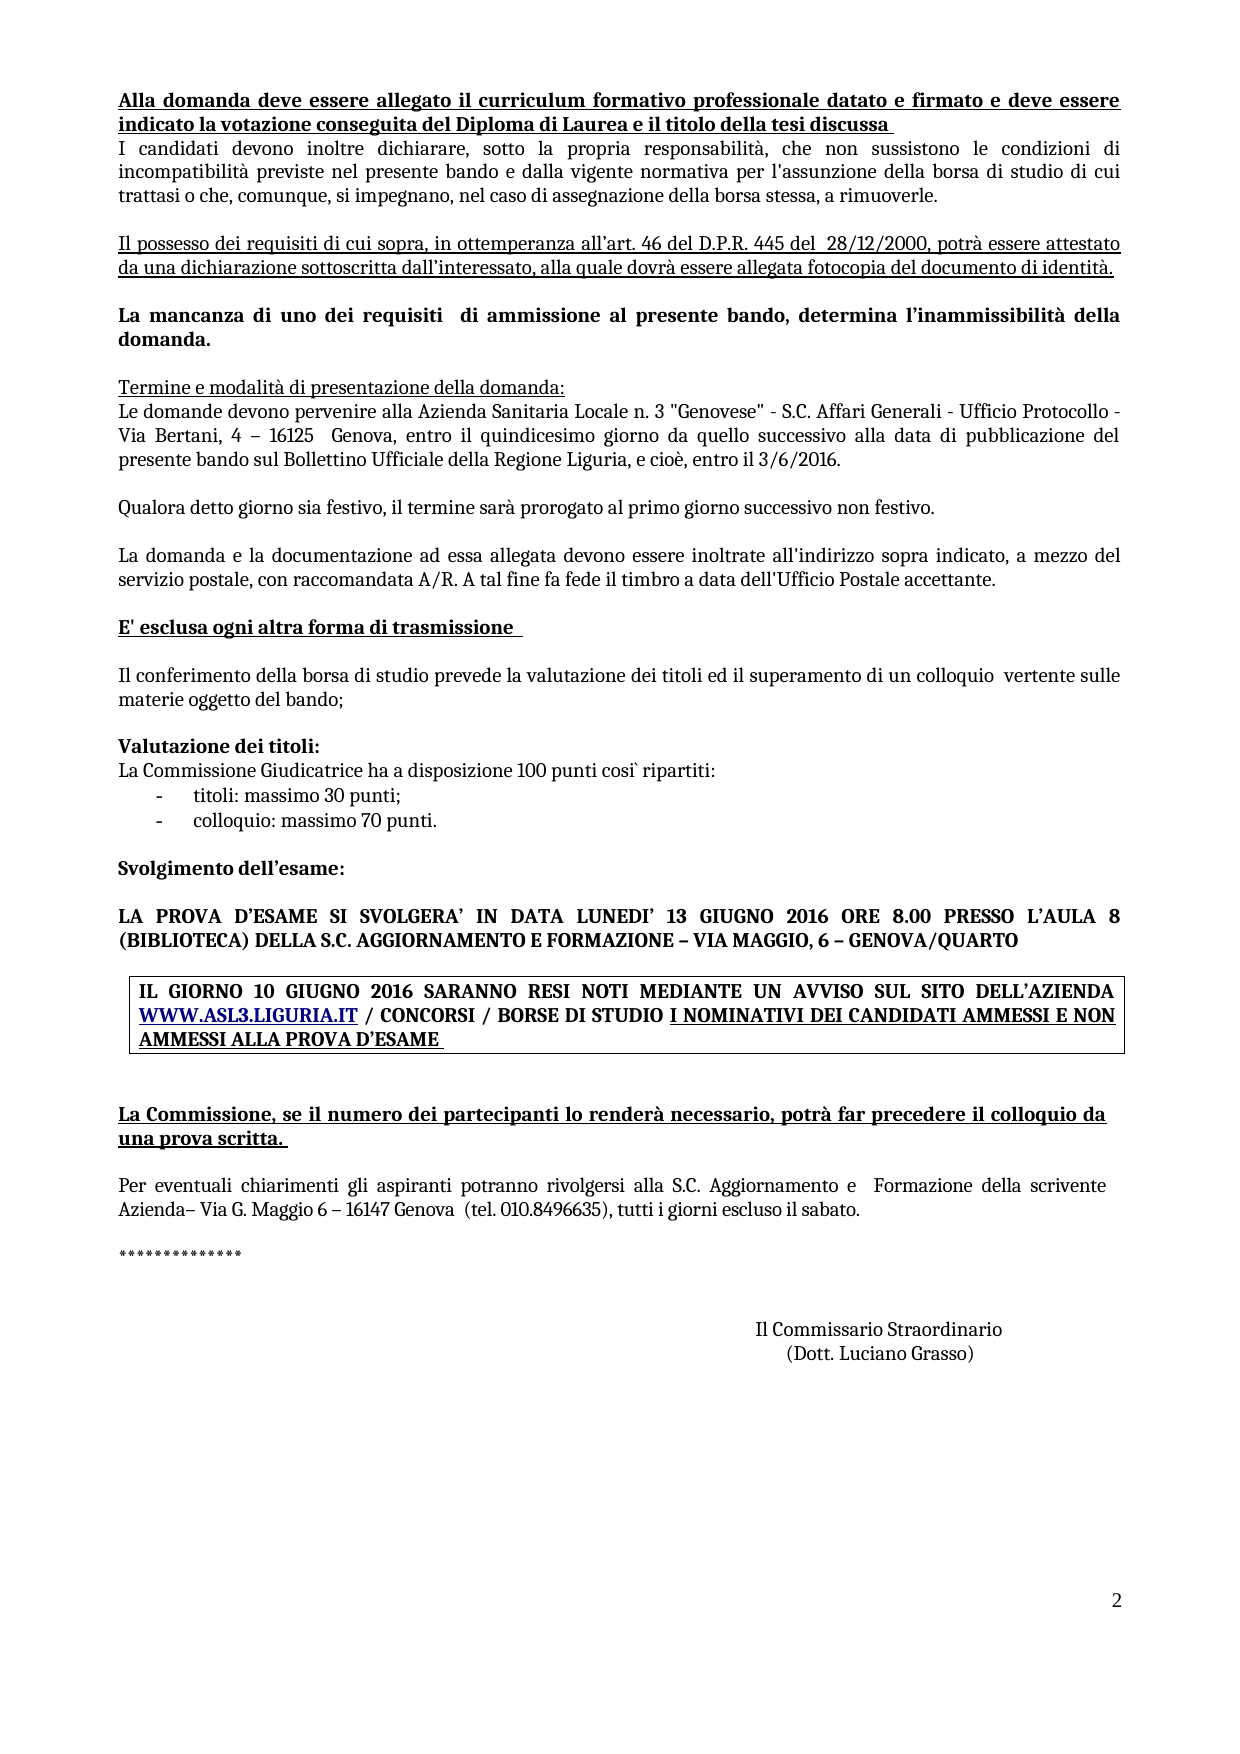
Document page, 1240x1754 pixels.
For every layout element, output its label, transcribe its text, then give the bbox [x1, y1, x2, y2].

text Alla domanda deve essere allegato il curriculum formativo professionale datato e firmato e deve essere indicato la votazione conseguita del Diploma di Laurea e il titolo della tesi discussa [118, 88, 1122, 136]
text ************** [118, 1246, 1122, 1270]
text Le domande devono pervenire alla Azienda Sanitaria Locale n. 3 "Genovese" - S.C. Affari Generali - Ufficio Protocollo - Via Bertani, 4 – 16125 Genova, entro il quindicesimo giorno da quello successivo alla data di pubblicazione del presente bando sul Bollettino Ufficiale della Regione Liguria, e cioè, entro il 3/6/2016. [118, 400, 1122, 472]
text Il conferimento della borsa di studio prevede la valutazione dei titoli ed il superamento di un colloquio vertente sulle materie oggetto del bando; [118, 663, 1122, 711]
text E' esclusa ogni altra forma di trasmissione [118, 615, 1122, 639]
text Qualora detto giorno sia festivo, il termine sarà prorogato al primo giorno successivo non festivo. [118, 496, 1122, 519]
text La Commissione Giudicatrice ha a disposizione 100 punti cosi` ripartiti: [118, 759, 1107, 783]
text La mancanza di uno dei requisiti di ammissione al presente bando, determina l’inammissibilità della domanda. [118, 304, 1122, 352]
list titoli: massimo 30 punti; [156, 783, 1107, 808]
list colloquio: massimo 70 punti. [156, 808, 1107, 832]
text una prova scritta. [118, 1124, 1107, 1150]
text Valutazione dei titoli: [118, 735, 1107, 759]
table_header IL GIORNO 10 GIUGNO 2016 SARANNO RESI NOTI MEDIANTE UN AVVISO SUL SITO DELL’AZIENDA WWW.ASL3.LIGURIA.IT / CONCORSI / BORSE DI STUDIO I NOMINATIVI DEI CANDIDATI AMMESSI E NON AMMESSI ALLA PROVA D’ESAME [118, 976, 1136, 1078]
text I candidati devono inoltre dichiarare, sotto la propria responsabilità, che non sussistono le condizioni di incompatibilità previste nel presente bando e dalla vigente normativa per l'assunzione della borsa di studio di cui trattasi o che, comunque, si impegnano, nel caso di assegnazione della borsa stessa, a rimuoverle. [118, 136, 1122, 208]
text Il possesso dei requisiti di cui sopra, in ottemperanza all’art. 46 del D.P.R. 445 del 28/12/2000, potrà essere attestato da una dichiarazione sottoscritta dall’interessato, alla quale dovrà essere allegata fotocopia del documento di identità. [118, 232, 1122, 280]
text Per eventuali chiarimenti gli aspiranti potranno rivolgersi alla S.C. Aggiornamento e Formazione della scrivente Azienda– Via G. Maggio 6 – 16147 Genova (tel. 010.8496635), tutti i giorni escluso il sabato. [118, 1174, 1107, 1222]
text Il Commissario Straordinario [118, 1318, 1122, 1342]
text La domanda e la documentazione ad essa allegata devono essere inoltrate all'indirizzo sopra indicato, a mezzo del servizio postale, con raccomandata A/R. A tal fine fa fede il timbro a data dell'Ufficio Postale accettante. [118, 543, 1122, 591]
text Svolgimento dell’esame: [118, 856, 1122, 880]
text La Commissione, se il numero dei partecipanti lo renderà necessario, potrà far precedere il colloquio da [118, 1102, 1107, 1123]
text LA PROVA D’ESAME SI SVOLGERA’ IN DATA LUNEDI’ 13 GIUGNO 2016 ORE 8.00 PRESSO L’AULA 8 (BIBLIOTECA) DELLA S.C. AGGIORNAMENTO E FORMAZIONE – VIA MAGGIO, 6 – GENOVA/QUARTO [118, 904, 1122, 952]
text Termine e modalità di presentazione della domanda: [118, 376, 1122, 400]
text (Dott. Luciano Grasso) [118, 1342, 1122, 1366]
